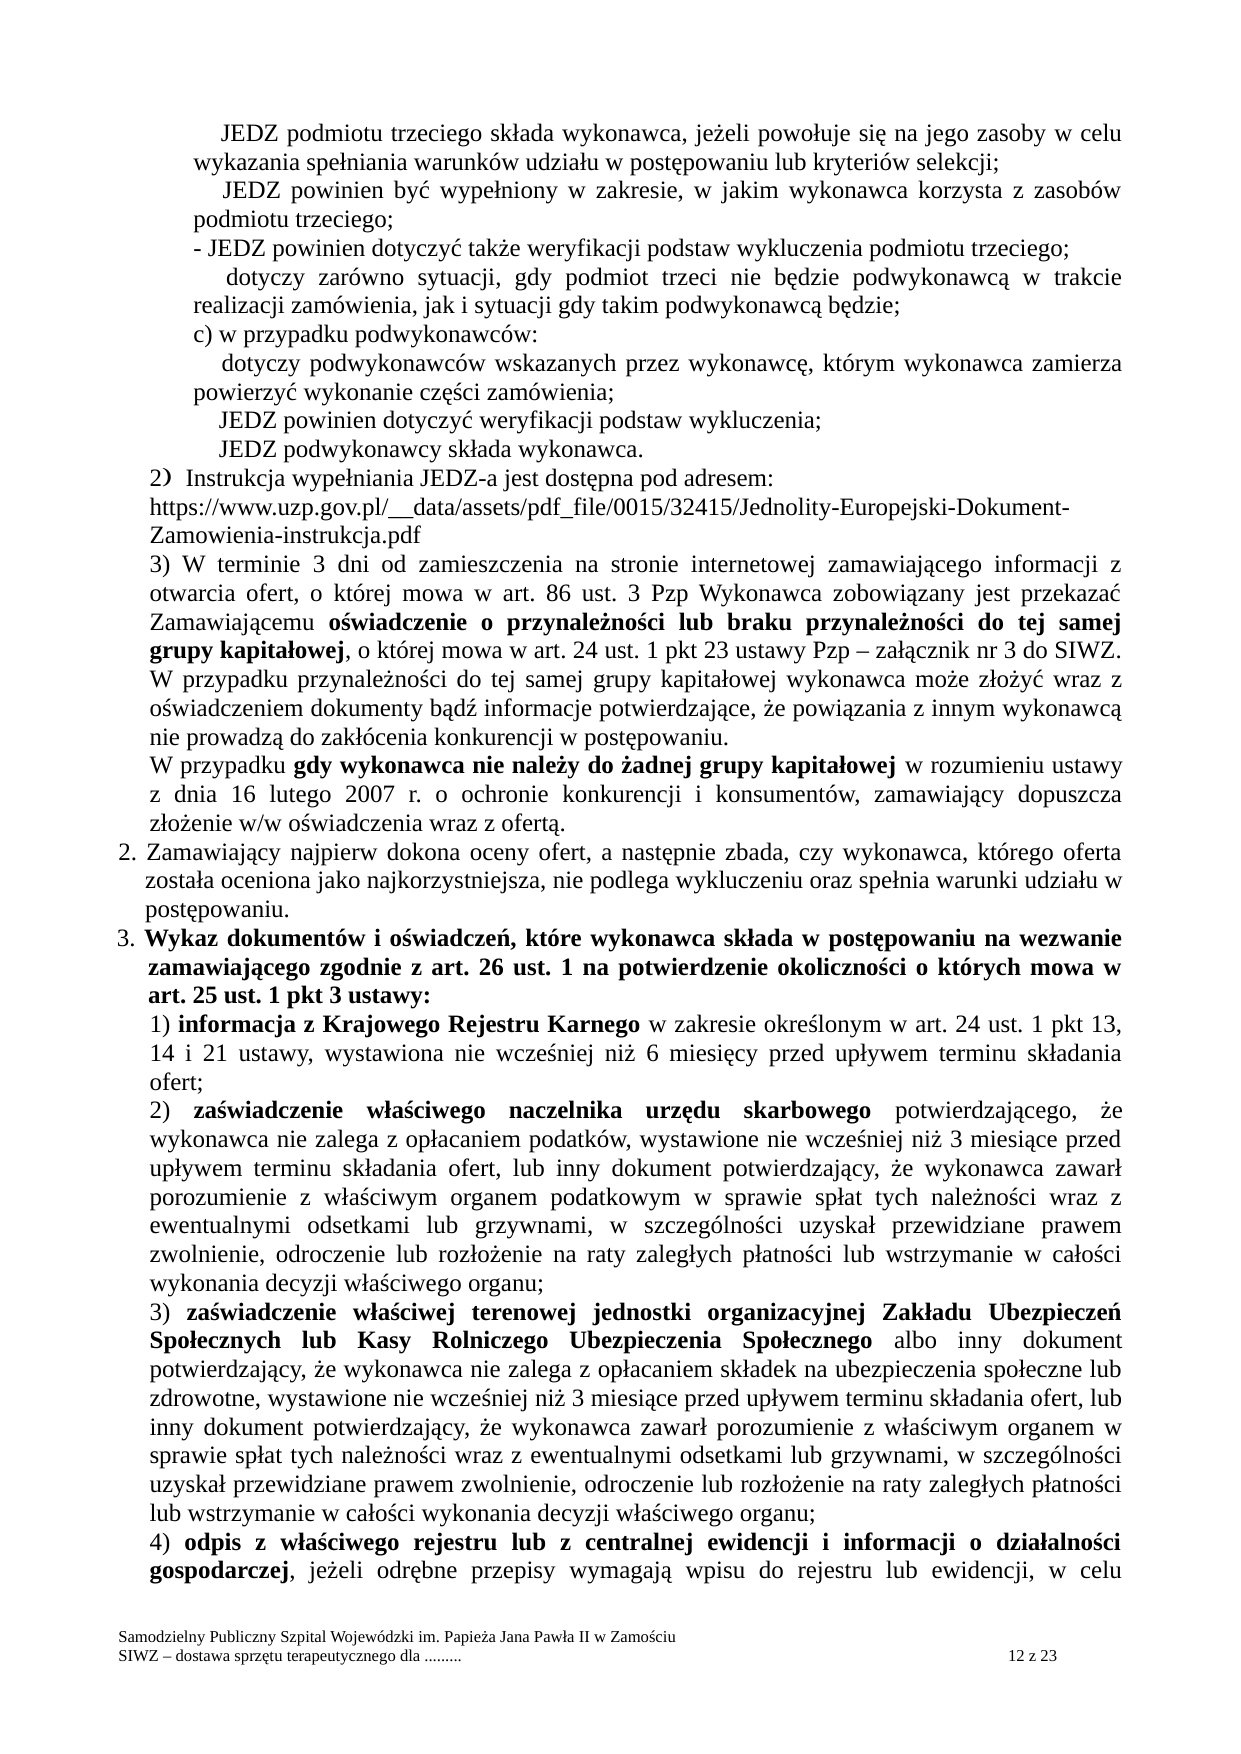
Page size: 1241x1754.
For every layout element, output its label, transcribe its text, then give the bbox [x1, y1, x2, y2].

text c) w przypadku podwykonawców: [193, 319, 1123, 348]
text 3. Wykaz dokumentów i oświadczeń, które wykonawca składa w postępowaniu na wezwanie zamawiającego zgodnie z art. 26 ust. 1 na potwierdzenie okoliczności o których mowa w art. 25 ust. 1 pkt 3 ustawy: [117, 923, 1123, 1009]
text  JEDZ powinien dotyczyć weryfikacji podstaw wykluczenia; [193, 406, 1123, 434]
text 3) W terminie 3 dni od zamieszczenia na stronie internetowej zamawiającego informacji z otwarcia ofert, o której mowa w art. 86 ust. 3 Pzp Wykonawca zobowiązany jest przekazać Zamawiającemu oświadczenie o przynależności lub braku przynależności do tej samej grupy kapitałowej, o której mowa w art. 24 ust. 1 pkt 23 ustawy Pzp – załącznik nr 3 do SIWZ. W przypadku przynależności do tej samej grupy kapitałowej wykonawca może złożyć wraz z oświadczeniem dokumenty bądź informacje potwierdzające, że powiązania z innym wykonawcą nie prowadzą do zakłócenia konkurencji w postępowaniu. [149, 549, 1123, 751]
text 4) odpis z właściwego rejestru lub z centralnej ewidencji i informacji o działalności gospodarczej, jeżeli odrębne przepisy wymagają wpisu do rejestru lub ewidencji, w celu [149, 1527, 1123, 1584]
text  dotyczy zarówno sytuacji, gdy podmiot trzeci nie będzie podwykonawcą w trakcie realizacji zamówienia, jak i sytuacji gdy takim podwykonawcą będzie; [193, 262, 1123, 319]
text  JEDZ powinien być wypełniony w zakresie, w jakim wykonawca korzysta z zasobów podmiotu trzeciego; [193, 176, 1123, 233]
list 2) zaświadczenie właściwego naczelnika urzędu skarbowego potwierdzającego, że wykonawca nie zalega z opłacaniem podatków, wystawione nie wcześniej niż 3 miesiące przed upływem terminu składania ofert, lub inny dokument potwierdzający, że wykonawca zawarł porozumienie z właściwym organem podatkowym w sprawie spłat tych należności wraz z ewentualnymi odsetkami lub grzywnami, w szczególności uzyskał przewidziane prawem zwolnienie, odroczenie lub rozłożenie na raty zaległych płatności lub wstrzymanie w całości wykonania decyzji właściwego organu; [149, 1096, 1123, 1297]
text  JEDZ podmiotu trzeciego składa wykonawca, jeżeli powołuje się na jego zasoby w celu wykazania spełniania warunków udziału w postępowaniu lub kryteriów selekcji; [193, 118, 1123, 176]
text 2. Zamawiający najpierw dokona oceny ofert, a następnie zbada, czy wykonawca, którego oferta została oceniona jako najkorzystniejsza, nie podlega wykluczeniu oraz spełnia warunki udziału w postępowaniu. [118, 837, 1123, 923]
text  JEDZ podwykonawcy składa wykonawca. [193, 434, 1123, 463]
text - JEDZ powinien dotyczyć także weryfikacji podstaw wykluczenia podmiotu trzeciego; [193, 233, 1123, 262]
list Instrukcja wypełniania JEDZ-a jest dostępna pod adresem: [149, 463, 1123, 492]
text 1) informacja z Krajowego Rejestru Karnego w zakresie określonym w art. 24 ust. 1 pkt 13, 14 i 21 ustawy, wystawiona nie wcześniej niż 6 miesięcy przed upływem terminu składania ofert; [149, 1009, 1123, 1096]
text  dotyczy podwykonawców wskazanych przez wykonawcę, którym wykonawca zamierza powierzyć wykonanie części zamówienia; [193, 348, 1123, 406]
text https://www.uzp.gov.pl/__data/assets/pdf_file/0015/32415/Jednolity-Europejski-Dokument-Zamowienia-instrukcja.pdf [149, 492, 1123, 549]
text W przypadku gdy wykonawca nie należy do żadnej grupy kapitałowej w rozumieniu ustawy z dnia 16 lutego 2007 r. o ochronie konkurencji i konsumentów, zamawiający dopuszcza złożenie w/w oświadczenia wraz z ofertą. [149, 751, 1123, 837]
text 3) zaświadczenie właściwej terenowej jednostki organizacyjnej Zakładu Ubezpieczeń Społecznych lub Kasy Rolniczego Ubezpieczenia Społecznego albo inny dokument potwierdzający, że wykonawca nie zalega z opłacaniem składek na ubezpieczenia społeczne lub zdrowotne, wystawione nie wcześniej niż 3 miesiące przed upływem terminu składania ofert, lub inny dokument potwierdzający, że wykonawca zawarł porozumienie z właściwym organem w sprawie spłat tych należności wraz z ewentualnymi odsetkami lub grzywnami, w szczególności uzyskał przewidziane prawem zwolnienie, odroczenie lub rozłożenie na raty zaległych płatności lub wstrzymanie w całości wykonania decyzji właściwego organu; [149, 1297, 1123, 1527]
